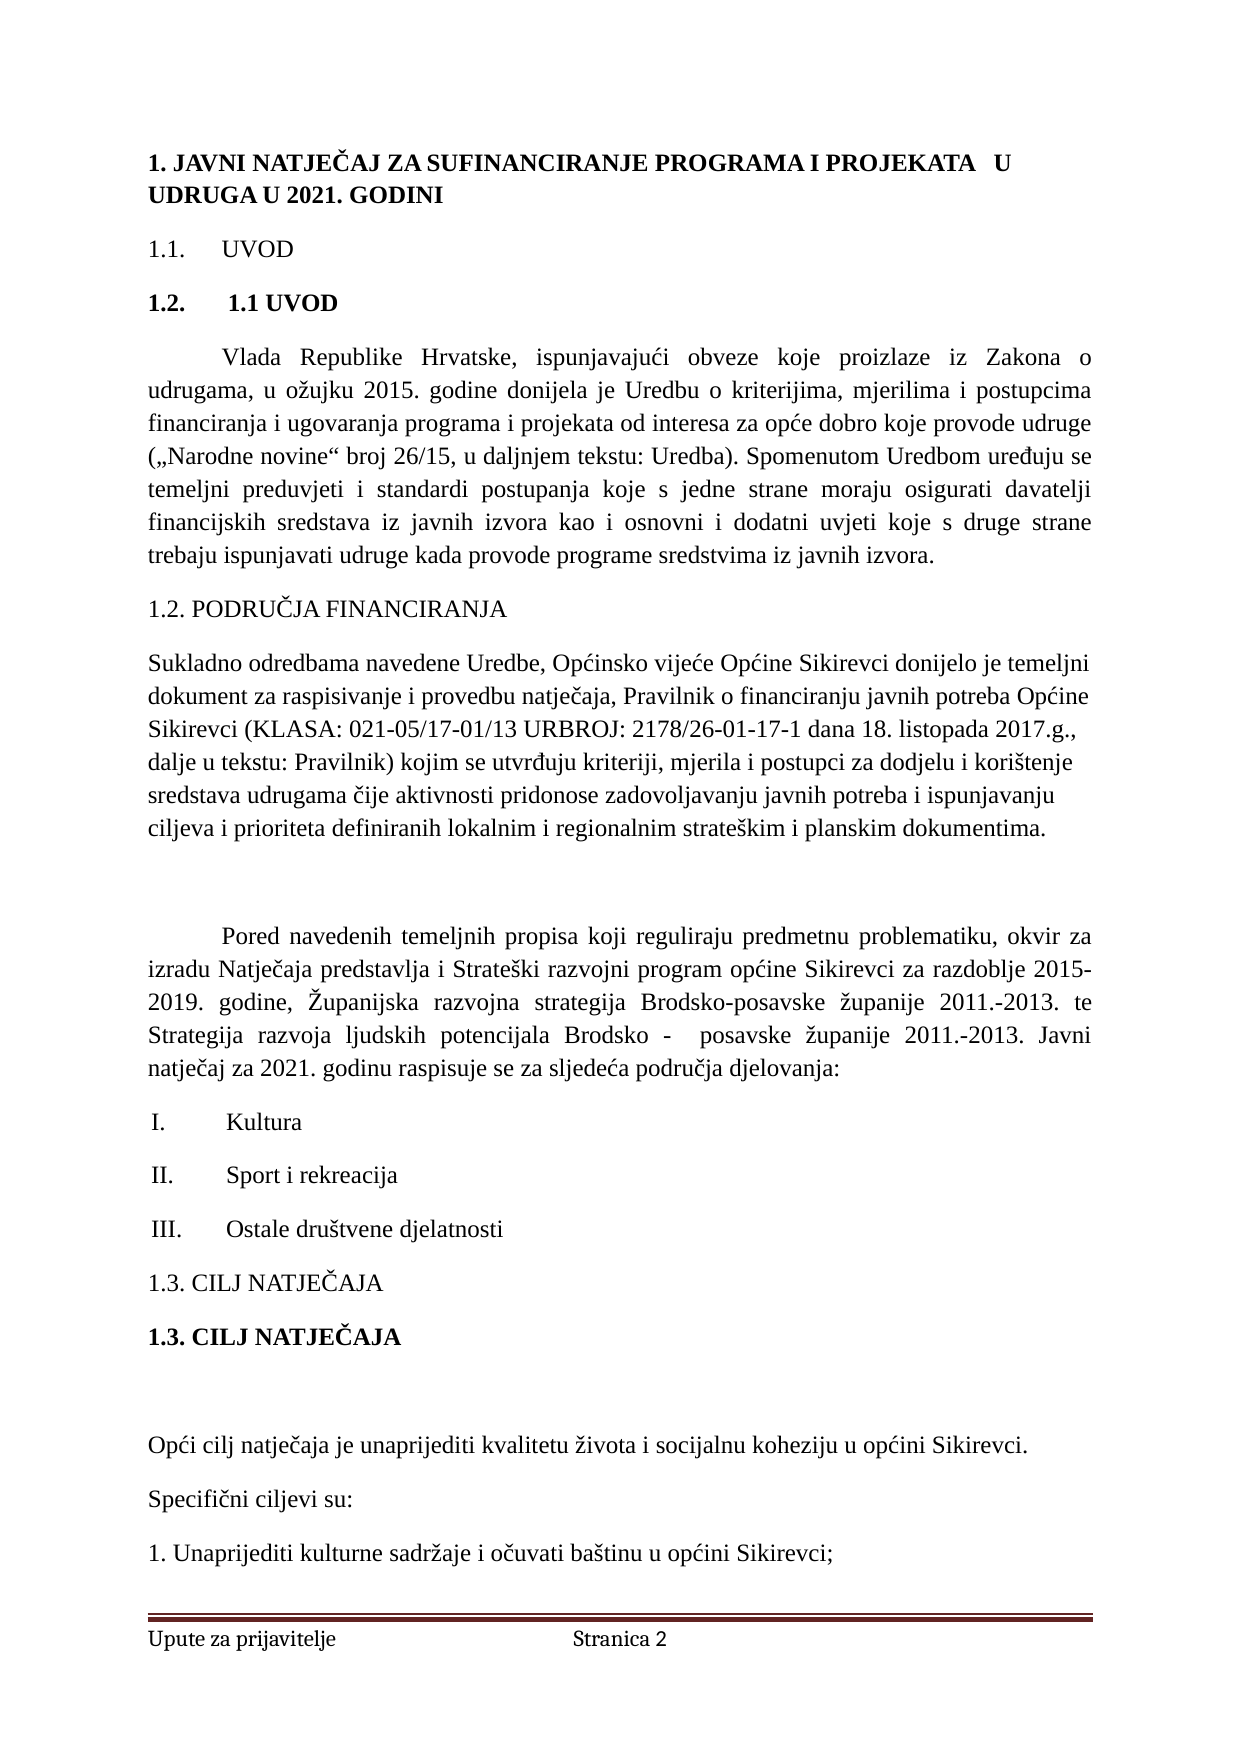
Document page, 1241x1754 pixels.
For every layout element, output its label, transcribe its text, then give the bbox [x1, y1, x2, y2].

text 1.3. CILJ NATJEČAJA [148, 1322, 1093, 1351]
text 1. JAVNI NATJEČAJ ZA SUFINANCIRANJE PROGRAMA I PROJEKATA U UDRUGA U 2021. GODINI [148, 148, 1093, 209]
list 1.1 UVOD [148, 288, 1093, 317]
list Kultura [151, 1107, 1093, 1136]
text 1.3. CILJ NATJEČAJA [148, 1268, 1093, 1297]
text 1.2. PODRUČJA FINANCIRANJA [148, 594, 1093, 623]
text Specifični ciljevi su: [148, 1484, 1093, 1512]
text Opći cilj natječaja je unaprijediti kvalitetu života i socijalnu koheziju u općini Sikirevci. [148, 1430, 1093, 1459]
text Vlada Republike Hrvatske, ispunjavajući obveze koje proizlaze iz Zakona o udrugama, u ožujku 2015. godine donijela je Uredbu o kriterijima, mjerilima i postupcima financiranja i ugovaranja programa i projekata od interesa za opće dobro koje provode udruge („Narodne novine“ broj 26/15, u daljnjem tekstu: Uredba). Spomenutom Uredbom uređuju se temeljni preduvjeti i standardi postupanja koje s jedne strane moraju osigurati davatelji financijskih sredstava iz javnih izvora kao i osnovni i dodatni uvjeti koje s druge strane trebaju ispunjavati udruge kada provode programe sredstvima iz javnih izvora. [148, 342, 1093, 569]
text Sukladno odredbama navedene Uredbe, Općinsko vijeće Općine Sikirevci donijelo je temeljni dokument za raspisivanje i provedbu natječaja, Pravilnik o financiranju javnih potreba Općine Sikirevci (KLASA: 021-05/17-01/13 URBROJ: 2178/26-01-17-1 dana 18. listopada 2017.g., dalje u tekstu: Pravilnik) kojim se utvrđuju kriteriji, mjerila i postupci za dodjelu i korištenje sredstava udrugama čije aktivnosti pridonose zadovoljavanju javnih potreba i ispunjavanju ciljeva i prioriteta definiranih lokalnim i regionalnim strateškim i planskim dokumentima. [148, 648, 1093, 842]
text 1. Unaprijediti kulturne sadržaje i očuvati baštinu u općini Sikirevci; [148, 1538, 1093, 1566]
text Pored navedenih temeljnih propisa koji reguliraju predmetnu problematiku, okvir za izradu Natječaja predstavlja i Strateški razvojni program općine Sikirevci za razdoblje 2015-2019. godine, Županijska razvojna strategija Brodsko-posavske županije 2011.-2013. te Strategija razvoja ljudskih potencijala Brodsko - posavske županije 2011.-2013. Javni natječaj za 2021. godinu raspisuje se za sljedeća područja djelovanja: [148, 921, 1093, 1082]
list Ostale društvene djelatnosti [151, 1214, 1093, 1243]
list Sport i rekreacija [151, 1161, 1093, 1189]
list UVOD [148, 234, 1093, 263]
